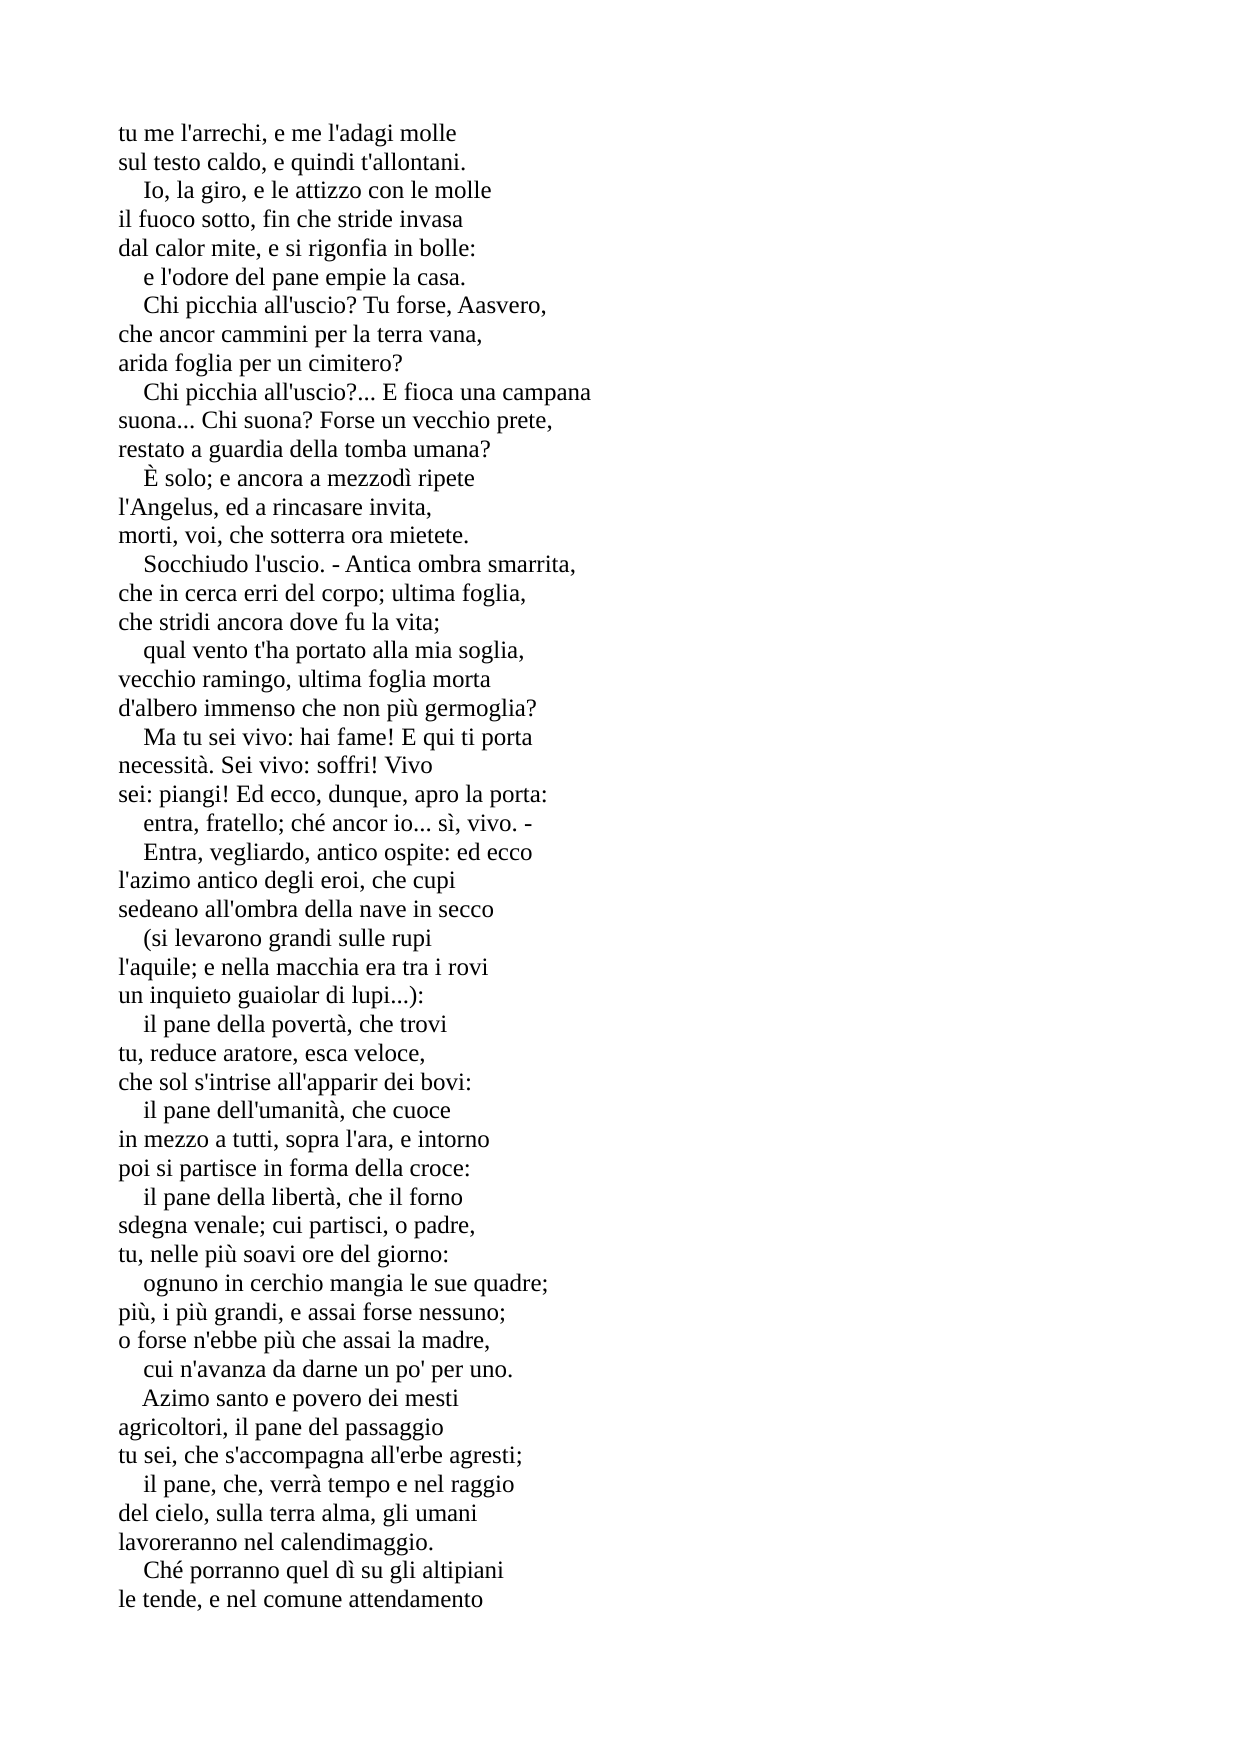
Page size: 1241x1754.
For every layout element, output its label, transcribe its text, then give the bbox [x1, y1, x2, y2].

text più, i più grandi, e assai forse nessuno; [118, 1297, 1122, 1326]
text un inquieto guaiolar di lupi...): [118, 981, 1122, 1009]
text morti, voi, che sotterra ora mietete. [118, 521, 1122, 549]
text le tende, e nel comune attendamento [118, 1584, 1122, 1613]
text in mezzo a tutti, sopra l'ara, e intorno [118, 1124, 1122, 1153]
text agricoltori, il pane del passaggio [118, 1412, 1122, 1441]
text il fuoco sotto, fin che stride invasa [118, 204, 1122, 233]
text Chi picchia all'uscio? Tu forse, Aasvero, [118, 291, 1122, 319]
text necessità. Sei vivo: soffri! Vivo [118, 751, 1122, 779]
text che sol s'intrise all'apparir dei bovi: [118, 1067, 1122, 1096]
text il pane della povertà, che trovi [118, 1009, 1122, 1038]
text entra, fratello; ché ancor io... sì, vivo. - [118, 808, 1122, 837]
text il pane, che, verrà tempo e nel raggio [118, 1469, 1122, 1498]
text tu, reduce aratore, esca veloce, [118, 1038, 1122, 1067]
text sdegna venale; cui partisci, o padre, [118, 1211, 1122, 1239]
text Ma tu sei vivo: hai fame! E qui ti porta [118, 722, 1122, 751]
text che stridi ancora dove fu la vita; [118, 607, 1122, 636]
text l'Angelus, ed a rincasare invita, [118, 492, 1122, 521]
text che ancor cammini per la terra vana, [118, 319, 1122, 348]
text tu sei, che s'accompagna all'erbe agresti; [118, 1441, 1122, 1469]
text del cielo, sulla terra alma, gli umani [118, 1498, 1122, 1527]
text il pane della libertà, che il forno [118, 1182, 1122, 1211]
text poi si partisce in forma della croce: [118, 1153, 1122, 1182]
text tu, nelle più soavi ore del giorno: [118, 1239, 1122, 1268]
text Chi picchia all'uscio?... E fioca una campana [118, 377, 1122, 406]
text sedeano all'ombra della nave in secco [118, 894, 1122, 923]
text È solo; e ancora a mezzodì ripete [118, 463, 1122, 492]
text dal calor mite, e si rigonfia in bolle: [118, 233, 1122, 262]
text qual vento t'ha portato alla mia soglia, [118, 636, 1122, 664]
text lavoreranno nel calendimaggio. [118, 1527, 1122, 1556]
text l'aquile; e nella macchia era tra i rovi [118, 952, 1122, 981]
text Socchiudo l'uscio. - Antica ombra smarrita, [118, 549, 1122, 578]
text Azimo santo e povero dei mesti [118, 1383, 1122, 1412]
text Io, la giro, e le attizzo con le molle [118, 176, 1122, 204]
text Entra, vegliardo, antico ospite: ed ecco [118, 837, 1122, 866]
text arida foglia per un cimitero? [118, 348, 1122, 377]
text sei: piangi! Ed ecco, dunque, apro la porta: [118, 779, 1122, 808]
text vecchio ramingo, ultima foglia morta [118, 664, 1122, 693]
text ognuno in cerchio mangia le sue quadre; [118, 1268, 1122, 1297]
text e l'odore del pane empie la casa. [118, 262, 1122, 291]
text restato a guardia della tomba umana? [118, 434, 1122, 463]
text Ché porranno quel dì su gli altipiani [118, 1556, 1122, 1584]
text il pane dell'umanità, che cuoce [118, 1096, 1122, 1124]
text d'albero immenso che non più germoglia? [118, 693, 1122, 722]
text (si levarono grandi sulle rupi [118, 923, 1122, 952]
text suona... Chi suona? Forse un vecchio prete, [118, 406, 1122, 434]
text o forse n'ebbe più che assai la madre, [118, 1326, 1122, 1354]
text che in cerca erri del corpo; ultima foglia, [118, 578, 1122, 607]
text cui n'avanza da darne un po' per uno. [118, 1354, 1122, 1383]
text tu me l'arrechi, e me l'adagi molle [118, 118, 1122, 147]
text l'azimo antico degli eroi, che cupi [118, 866, 1122, 894]
text sul testo caldo, e quindi t'allontani. [118, 147, 1122, 176]
